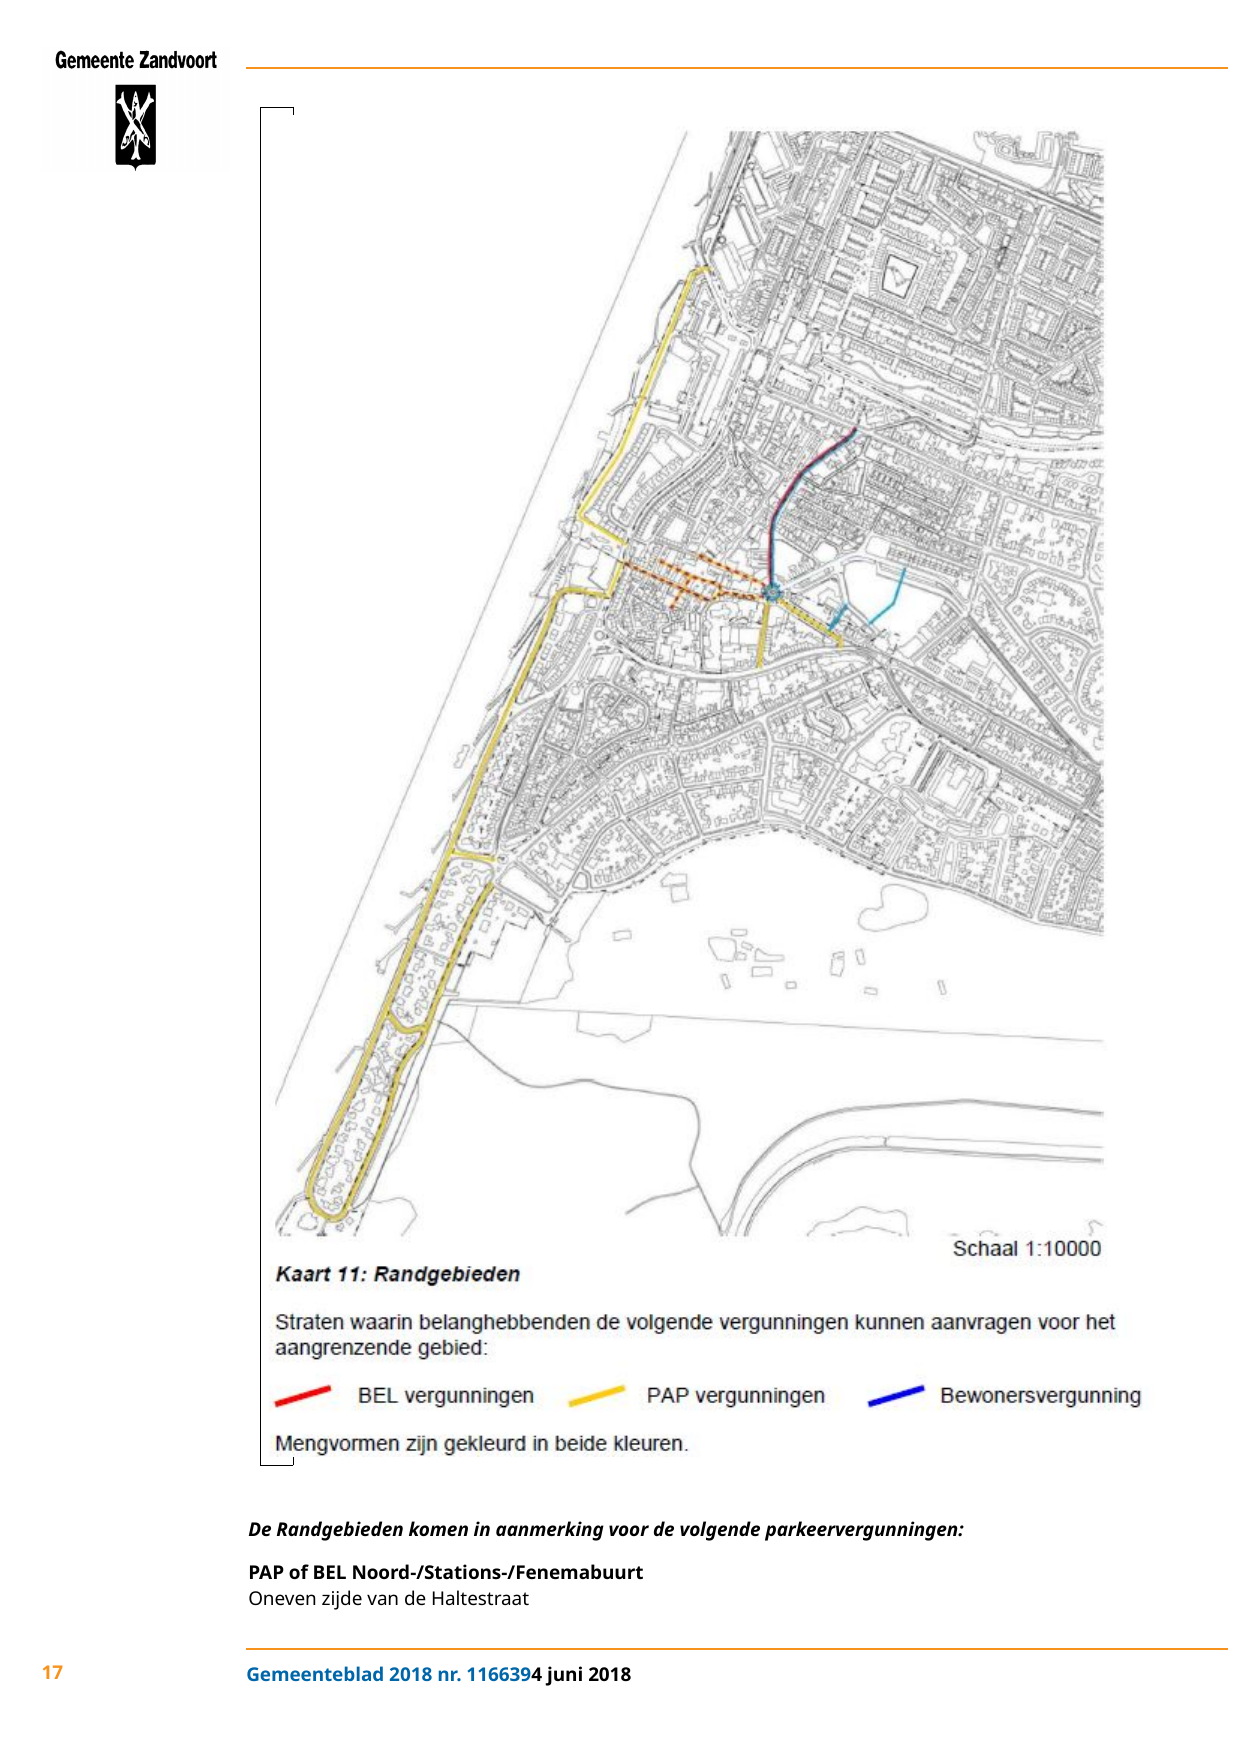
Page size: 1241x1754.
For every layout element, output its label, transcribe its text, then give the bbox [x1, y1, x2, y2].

text PAP of BEL Noord-/Stations-/Fenemabuurt [248, 1559, 1152, 1585]
picture [41, 47, 231, 172]
text De Randgebieden komen in aanmerking voor de volgende parkeervergunningen: [248, 1516, 1152, 1542]
picture [268, 115, 1155, 1457]
text Oneven zijde van de Haltestraat [248, 1585, 1152, 1611]
